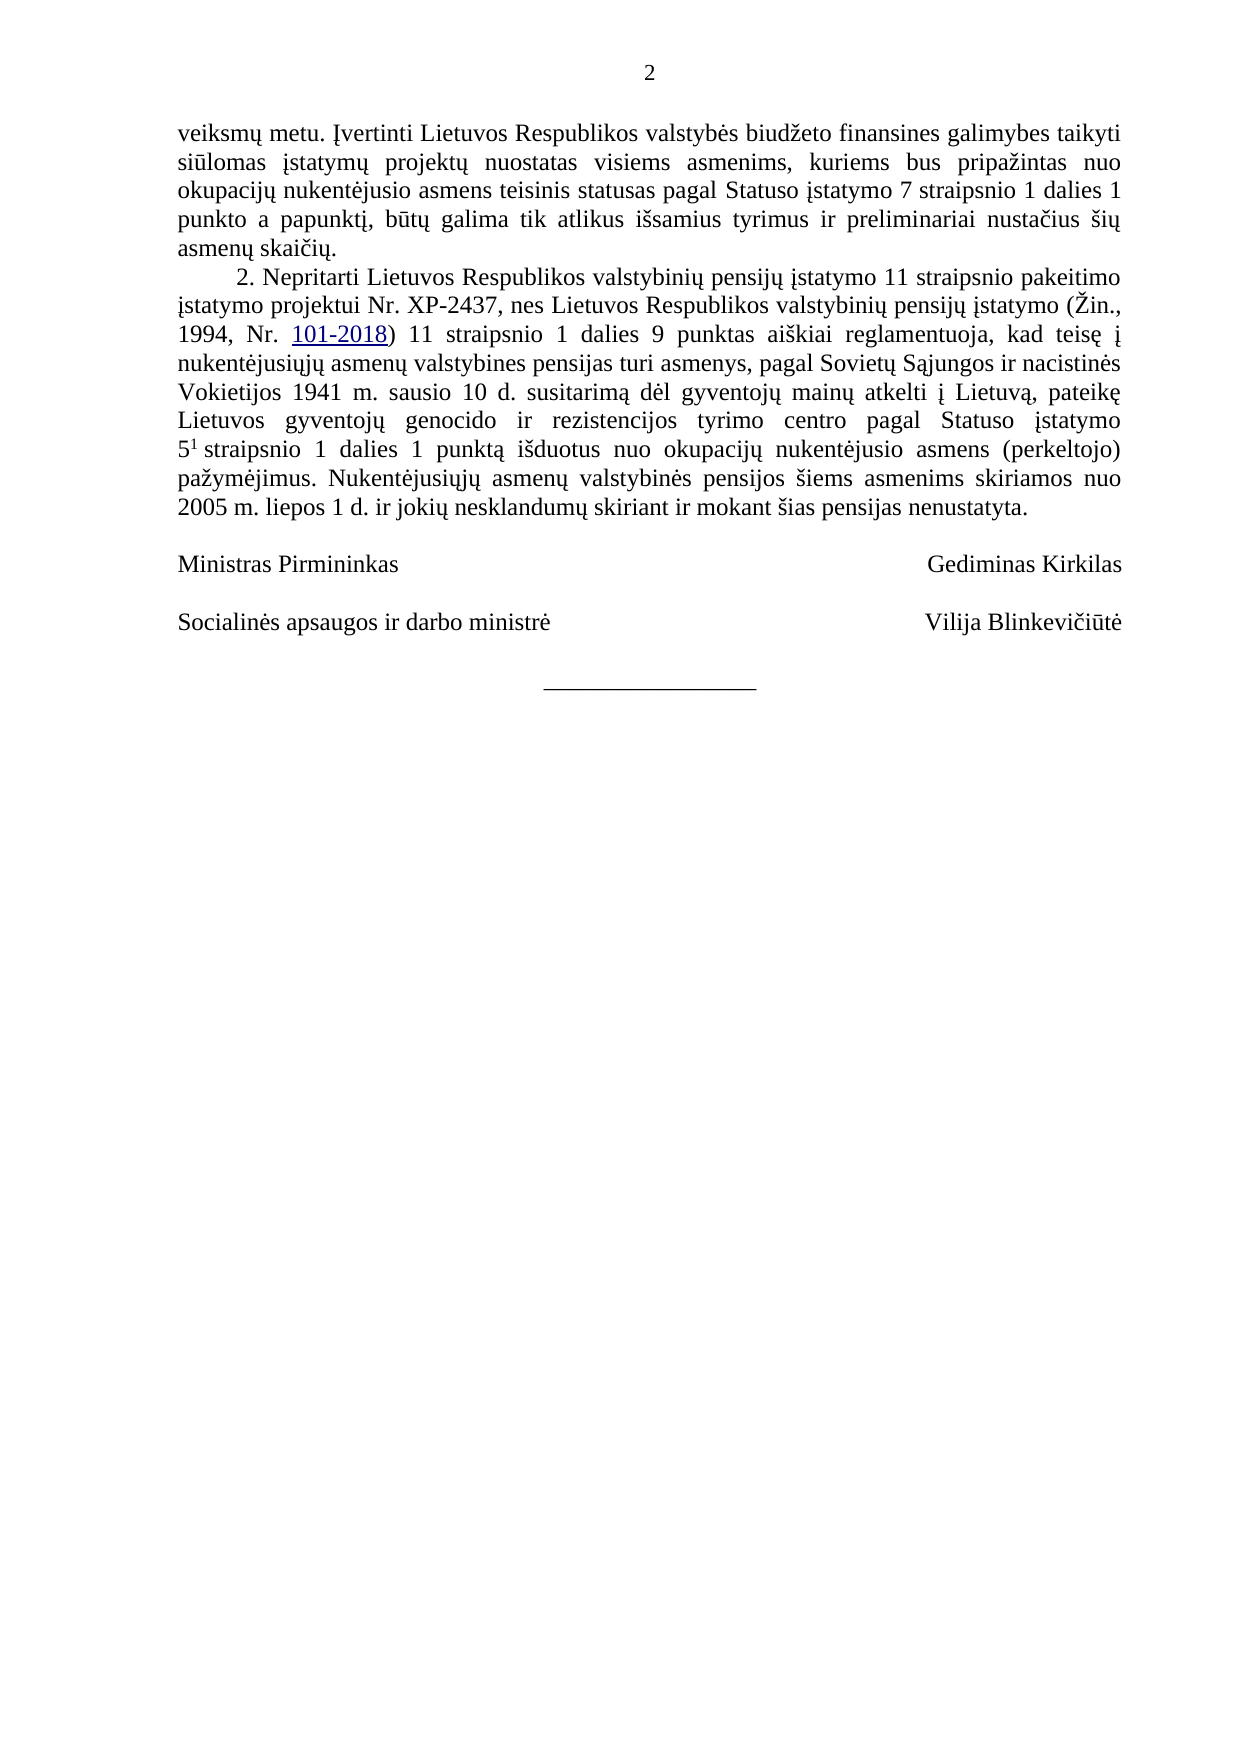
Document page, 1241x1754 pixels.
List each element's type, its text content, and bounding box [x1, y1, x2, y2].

text veiksmų metu. Įvertinti Lietuvos Respublikos valstybės biudžeto finansines galimybes taikyti siūlomas įstatymų projektų nuostatas visiems asmenims, kuriems bus pripažintas nuo okupacijų nukentėjusio asmens teisinis statusas pagal Statuso įstatymo 7 straipsnio 1 dalies 1 punkto a papunktį, būtų galima tik atlikus išsamius tyrimus ir preliminariai nustačius šių asmenų skaičių. [177, 118, 1122, 262]
text 2. Nepritarti Lietuvos Respublikos valstybinių pensijų įstatymo 11 straipsnio pakeitimo įstatymo projektui Nr. XP-2437, nes Lietuvos Respublikos valstybinių pensijų įstatymo (Žin., 1994, Nr. 101-2018) 11 straipsnio 1 dalies 9 punktas aiškiai reglamentuoja, kad teisę į nukentėjusiųjų asmenų valstybines pensijas turi asmenys, pagal Sovietų Sąjungos ir nacistinės Vokietijos 1941 m. sausio 10 d. susitarimą dėl gyventojų mainų atkelti į Lietuvą, pateikę Lietuvos gyventojų genocido ir rezistencijos tyrimo centro pagal Statuso įstatymo 51 straipsnio 1 dalies 1 punktą išduotus nuo okupacijų nukentėjusio asmens (perkeltojo) pažymėjimus. Nukentėjusiųjų asmenų valstybinės pensijos šiems asmenims skiriamos nuo 2005 m. liepos 1 d. ir jokių nesklandumų skiriant ir mokant šias pensijas nenustatyta. [177, 262, 1122, 521]
text Socialinės apsaugos ir darbo ministrė Vilija Blinkevičiūtė [177, 607, 1122, 636]
text Ministras Pirmininkas Gediminas Kirkilas [177, 549, 1122, 578]
text _________________ [177, 664, 1122, 693]
